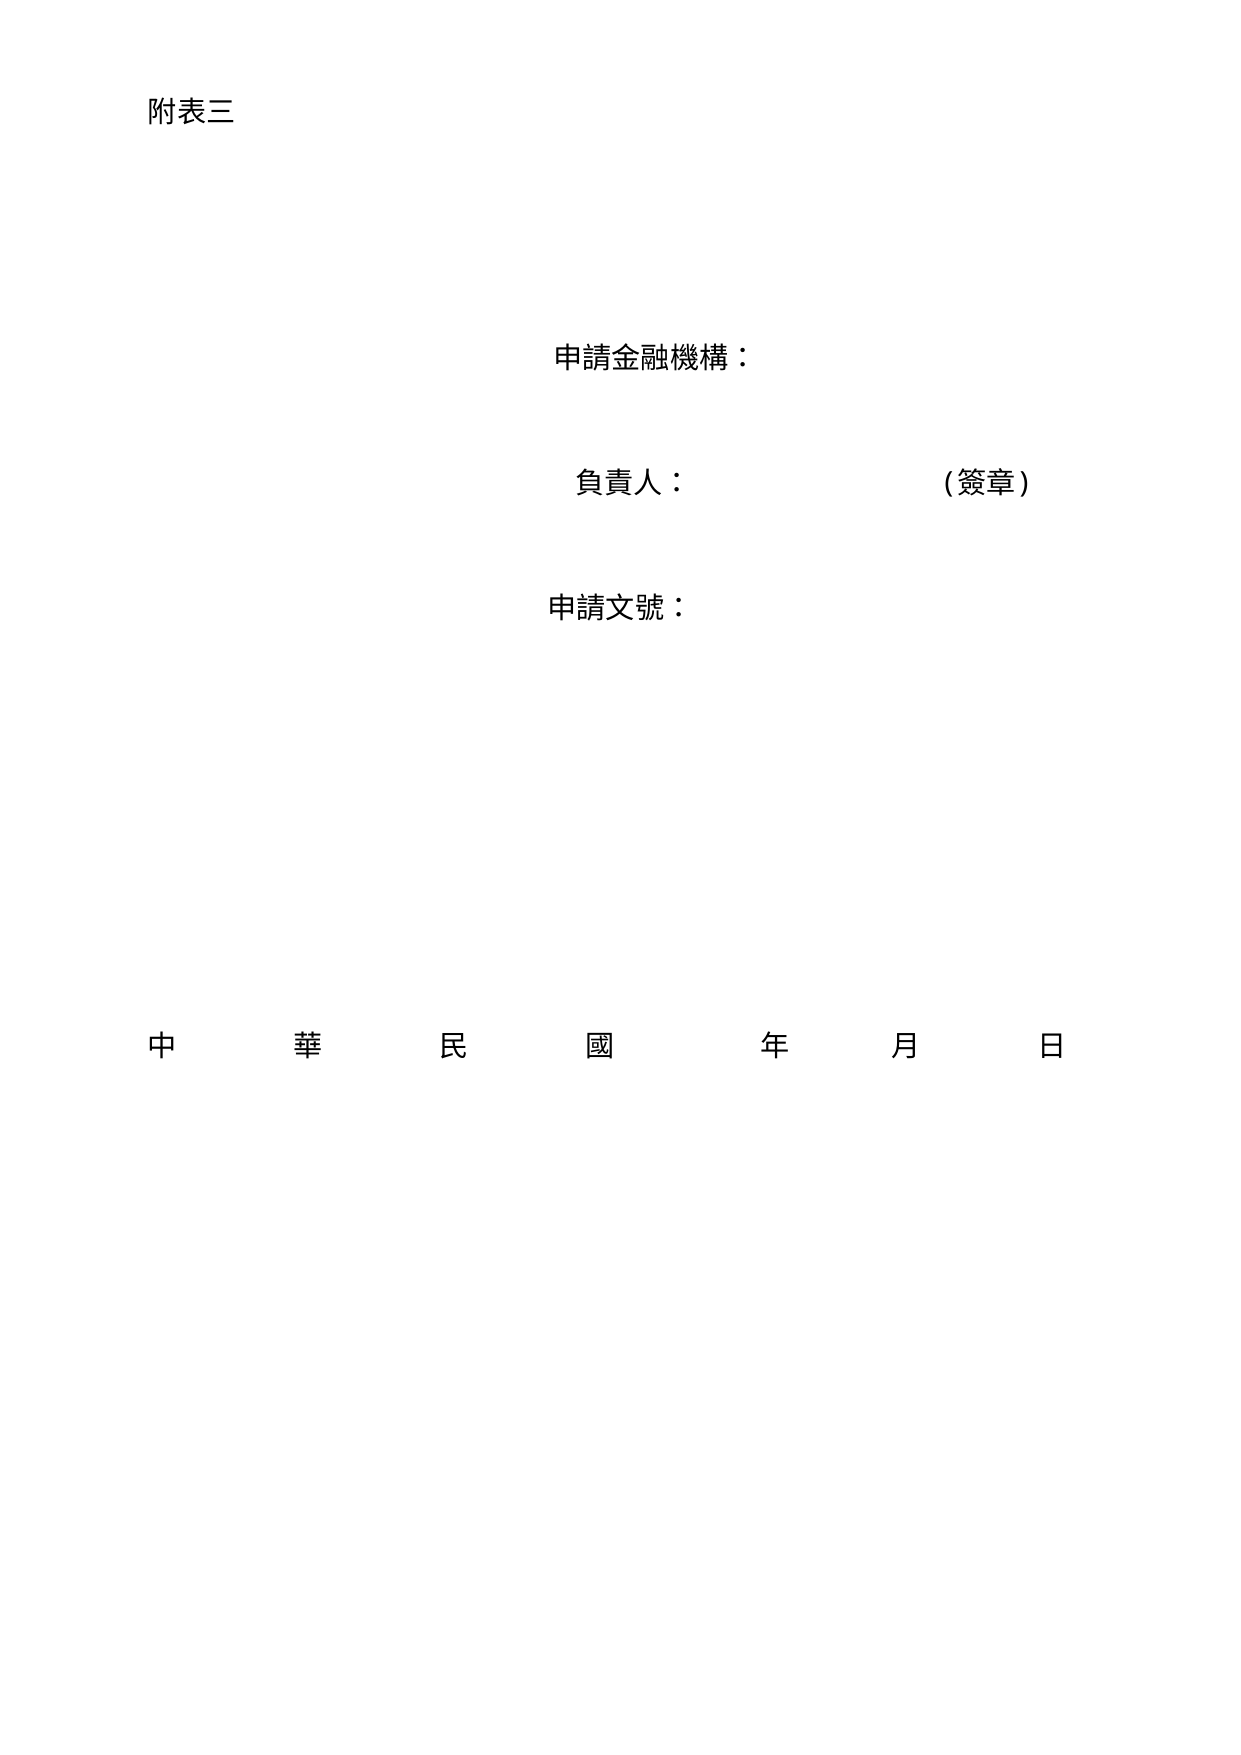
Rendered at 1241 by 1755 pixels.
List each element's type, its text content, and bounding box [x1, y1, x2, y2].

text 中 華 民 國 年 月 日 [148, 1002, 1093, 1064]
text 負責人： (簽章) [148, 439, 1093, 502]
text 申請文號： [148, 564, 1093, 627]
text 申請金融機構： [148, 314, 1093, 377]
